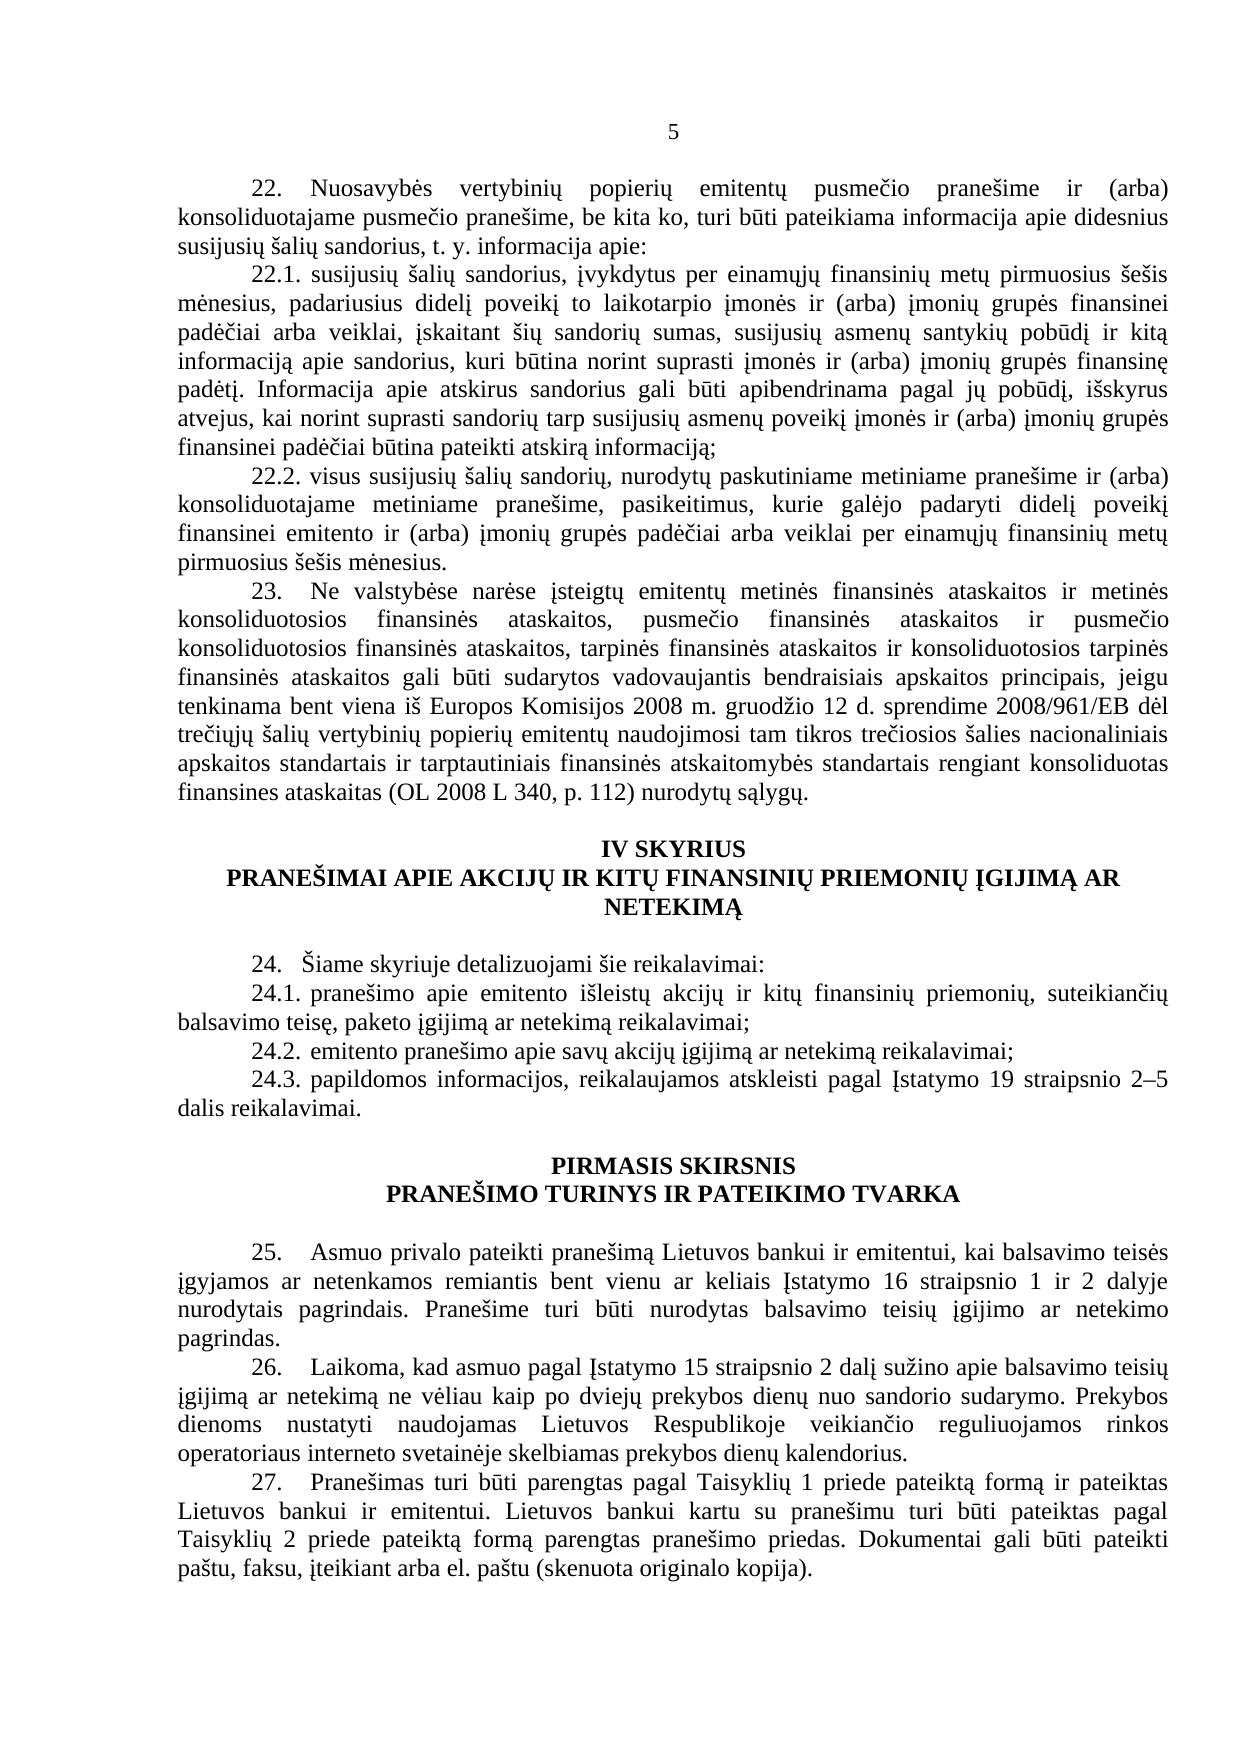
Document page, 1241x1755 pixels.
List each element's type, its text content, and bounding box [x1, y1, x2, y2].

text 27. Pranešimas turi būti parengtas pagal Taisyklių 1 priede pateiktą formą ir pateiktas Lietuvos bankui ir emitentui. Lietuvos bankui kartu su pranešimu turi būti pateiktas pagal Taisyklių 2 priede pateiktą formą parengtas pranešimo priedas. Dokumentai gali būti pateikti paštu, faksu, įteikiant arba el. paštu (skenuota originalo kopija). [177, 1467, 1169, 1582]
text 24.2. emitento pranešimo apie savų akcijų įgijimą ar netekimą reikalavimai; [177, 1036, 1169, 1064]
text 24.3. papildomos informacijos, reikalaujamos atskleisti pagal Įstatymo 19 straipsnio 2–5 dalis reikalavimai. [177, 1064, 1169, 1122]
text PIRMASIS SKIRSNIS [177, 1151, 1169, 1179]
text IV SKYRIUS [177, 834, 1169, 863]
text 25. Asmuo privalo pateikti pranešimą Lietuvos bankui ir emitentui, kai balsavimo teisės įgyjamos ar netenkamos remiantis bent vienu ar keliais Įstatymo 16 straipsnio 1 ir 2 dalyje nurodytais pagrindais. Pranešime turi būti nurodytas balsavimo teisių įgijimo ar netekimo pagrindas. [177, 1237, 1169, 1352]
text 26. Laikoma, kad asmuo pagal Įstatymo 15 straipsnio 2 dalį sužino apie balsavimo teisių įgijimą ar netekimą ne vėliau kaip po dviejų prekybos dienų nuo sandorio sudarymo. Prekybos dienoms nustatyti naudojamas Lietuvos Respublikoje veikiančio reguliuojamos rinkos operatoriaus interneto svetainėje skelbiamas prekybos dienų kalendorius. [177, 1352, 1169, 1467]
text 22. Nuosavybės vertybinių popierių emitentų pusmečio pranešime ir (arba) konsoliduotajame pusmečio pranešime, be kita ko, turi būti pateikiama informacija apie didesnius susijusių šalių sandorius, t. y. informacija apie: [177, 173, 1169, 259]
text PRANEŠIMAI APIE AKCIJŲ IR KITŲ FINANSINIŲ PRIEMONIŲ ĮGIJIMĄ AR NETEKIMĄ [177, 863, 1169, 921]
text 24.1. pranešimo apie emitento išleistų akcijų ir kitų finansinių priemonių, suteikiančių balsavimo teisę, paketo įgijimą ar netekimą reikalavimai; [177, 978, 1169, 1036]
text 22.2. visus susijusių šalių sandorių, nurodytų paskutiniame metiniame pranešime ir (arba) konsoliduotajame metiniame pranešime, pasikeitimus, kurie galėjo padaryti didelį poveikį finansinei emitento ir (arba) įmonių grupės padėčiai arba veiklai per einamųjų finansinių metų pirmuosius šešis mėnesius. [177, 461, 1169, 576]
text PRANEŠIMo turinys ir pateikimo tvarka [177, 1179, 1169, 1208]
text 24. Šiame skyriuje detalizuojami šie reikalavimai: [177, 949, 1169, 978]
text 22.1. susijusių šalių sandorius, įvykdytus per einamųjų finansinių metų pirmuosius šešis mėnesius, padariusius didelį poveikį to laikotarpio įmonės ir (arba) įmonių grupės finansinei padėčiai arba veiklai, įskaitant šių sandorių sumas, susijusių asmenų santykių pobūdį ir kitą informaciją apie sandorius, kuri būtina norint suprasti įmonės ir (arba) įmonių grupės finansinę padėtį. Informacija apie atskirus sandorius gali būti apibendrinama pagal jų pobūdį, išskyrus atvejus, kai norint suprasti sandorių tarp susijusių asmenų poveikį įmonės ir (arba) įmonių grupės finansinei padėčiai būtina pateikti atskirą informaciją; [177, 259, 1169, 461]
text 23. Ne valstybėse narėse įsteigtų emitentų metinės finansinės ataskaitos ir metinės konsoliduotosios finansinės ataskaitos, pusmečio finansinės ataskaitos ir pusmečio konsoliduotosios finansinės ataskaitos, tarpinės finansinės ataskaitos ir konsoliduotosios tarpinės finansinės ataskaitos gali būti sudarytos vadovaujantis bendraisiais apskaitos principais, jeigu tenkinama bent viena iš Europos Komisijos 2008 m. gruodžio 12 d. sprendime 2008/961/EB dėl trečiųjų šalių vertybinių popierių emitentų naudojimosi tam tikros trečiosios šalies nacionaliniais apskaitos standartais ir tarptautiniais finansinės atskaitomybės standartais rengiant konsoliduotas finansines ataskaitas (OL 2008 L 340, p. 112) nurodytų sąlygų. [177, 576, 1169, 806]
